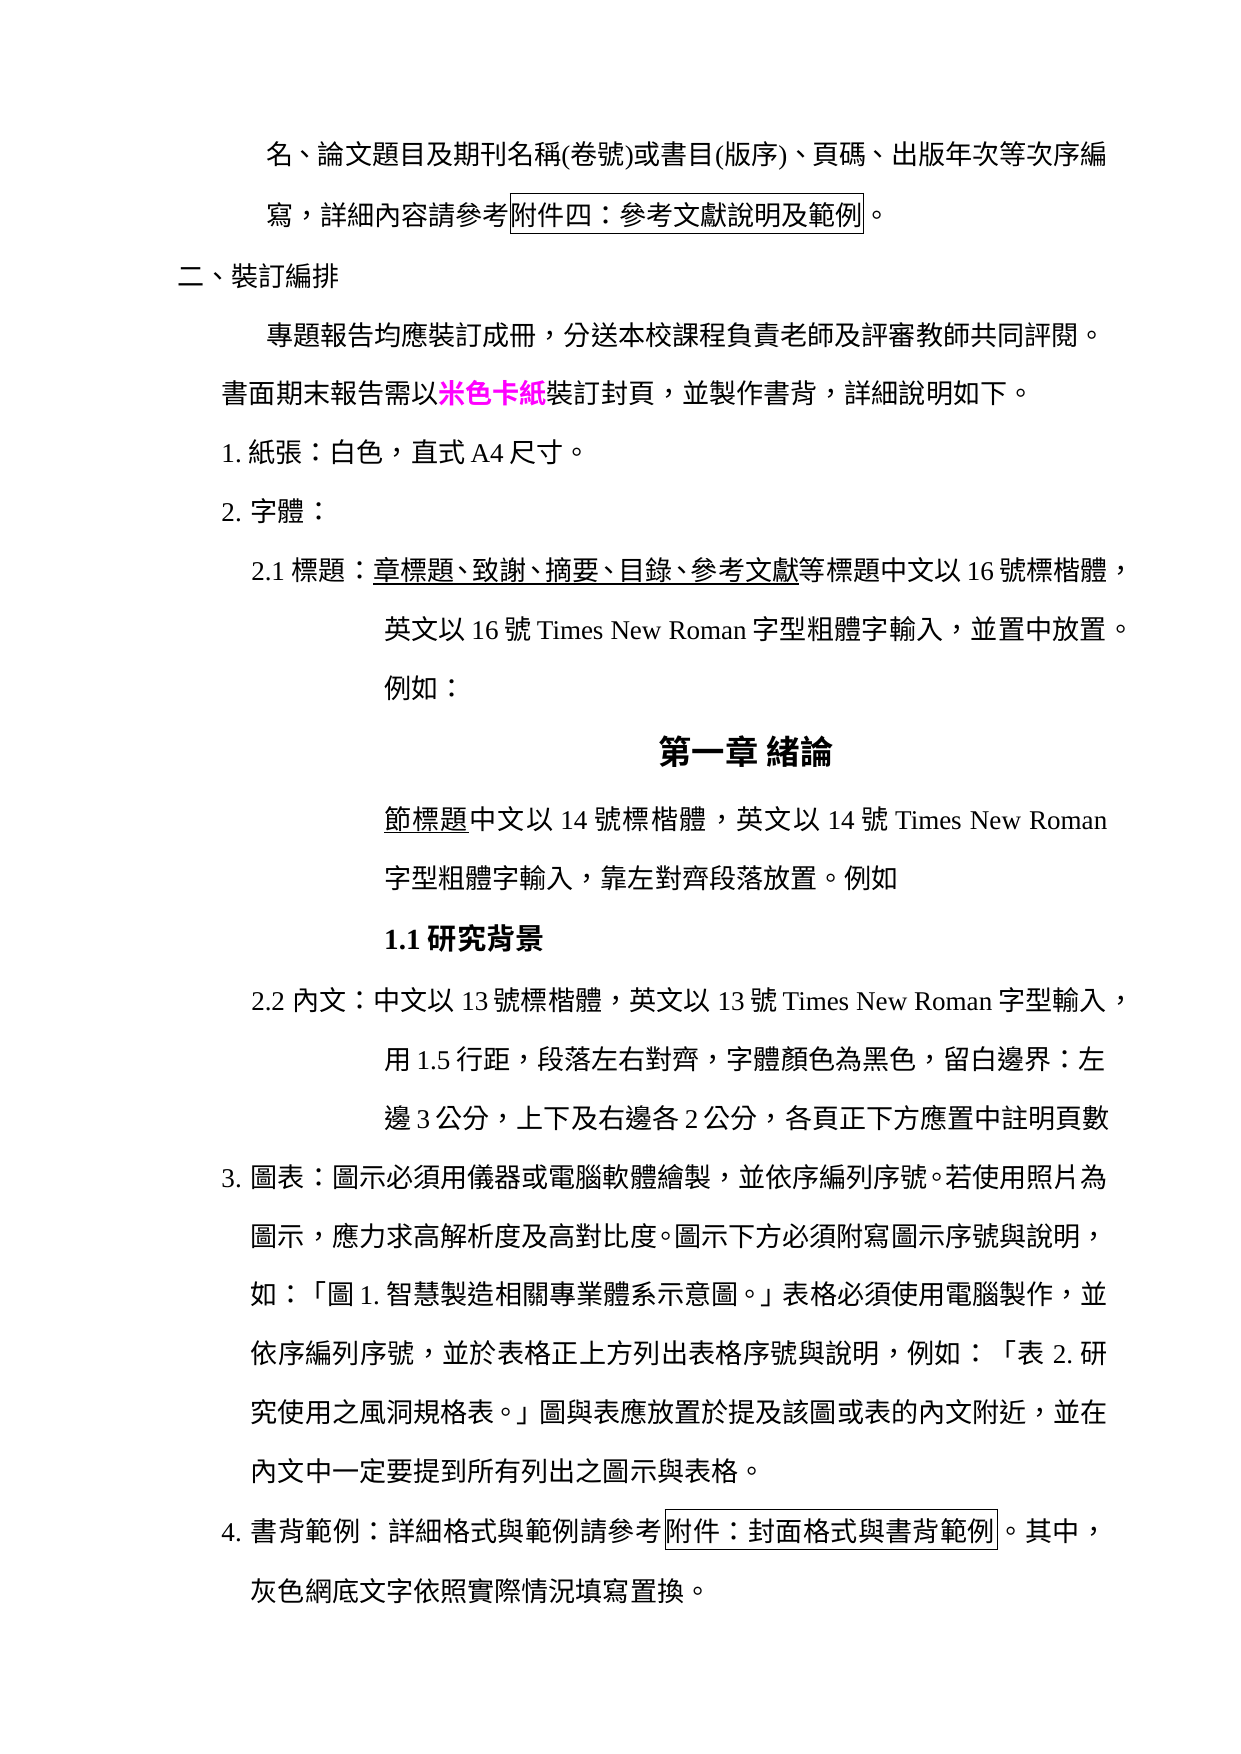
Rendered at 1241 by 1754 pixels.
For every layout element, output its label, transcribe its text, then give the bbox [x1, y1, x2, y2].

text 專題報告均應裝訂成冊，分送本校課程負責老師及評審教師共同評閱。書面期末報告需以米色卡紙裝訂封頁，並製作書背，詳細說明如下。 [222, 314, 1107, 412]
text 第一章 緒論 [384, 726, 1107, 774]
text 二、裝訂編排 [177, 255, 1107, 294]
text 1.1 研究背景 [384, 916, 1107, 958]
text 節標題中文以14號標楷體，英文以14號Times New Roman字型粗體字輸入，靠左對齊段落放置。例如 [384, 798, 1107, 896]
text 1. 紙張：白色，直式A4尺寸。 [221, 431, 1107, 471]
text 2.2 內文：中文以13號標楷體，英文以13號Times New Roman字型輸入，用1.5行距，段落左右對齊，字體顏色為黑色，留白邊界：左邊3公分，上下及右邊各2公分，各頁正下方應置中註明頁數。 [251, 979, 1107, 1136]
text 4. 書背範例：詳細格式與範例請參考附件：封面格式與書背範例。其中，灰色網底文字依照實際情況填寫置換。 [221, 1509, 1107, 1609]
text 3. 圖表：圖示必須用儀器或電腦軟體繪製，並依序編列序號。若使用照片為圖示，應力求高解析度及高對比度。圖示下方必須附寫圖示序號與說明，如：「圖1. 智慧製造相關專業體系示意圖。」表格必須使用電腦製作，並依序編列序號，並於表格正上方列出表格序號與說明，例如：「表2. 研究使用之風洞規格表。」圖與表應放置於提及該圖或表的內文附近，並在內文中一定要提到所有列出之圖示與表格。 [221, 1156, 1107, 1489]
text 2.1 標題：章標題、致謝、摘要、目錄、參考文獻等標題中文以16號標楷體，英文以16號Times New Roman字型粗體字輸入，並置中放置。例如： [251, 549, 1107, 706]
text 2. 字體： [221, 490, 1107, 529]
text 名、論文題目及期刊名稱(卷號)或書目(版序)、頁碼、出版年次等次序編寫，詳細內容請參考附件四：參考文獻說明及範例。 [266, 133, 1107, 234]
